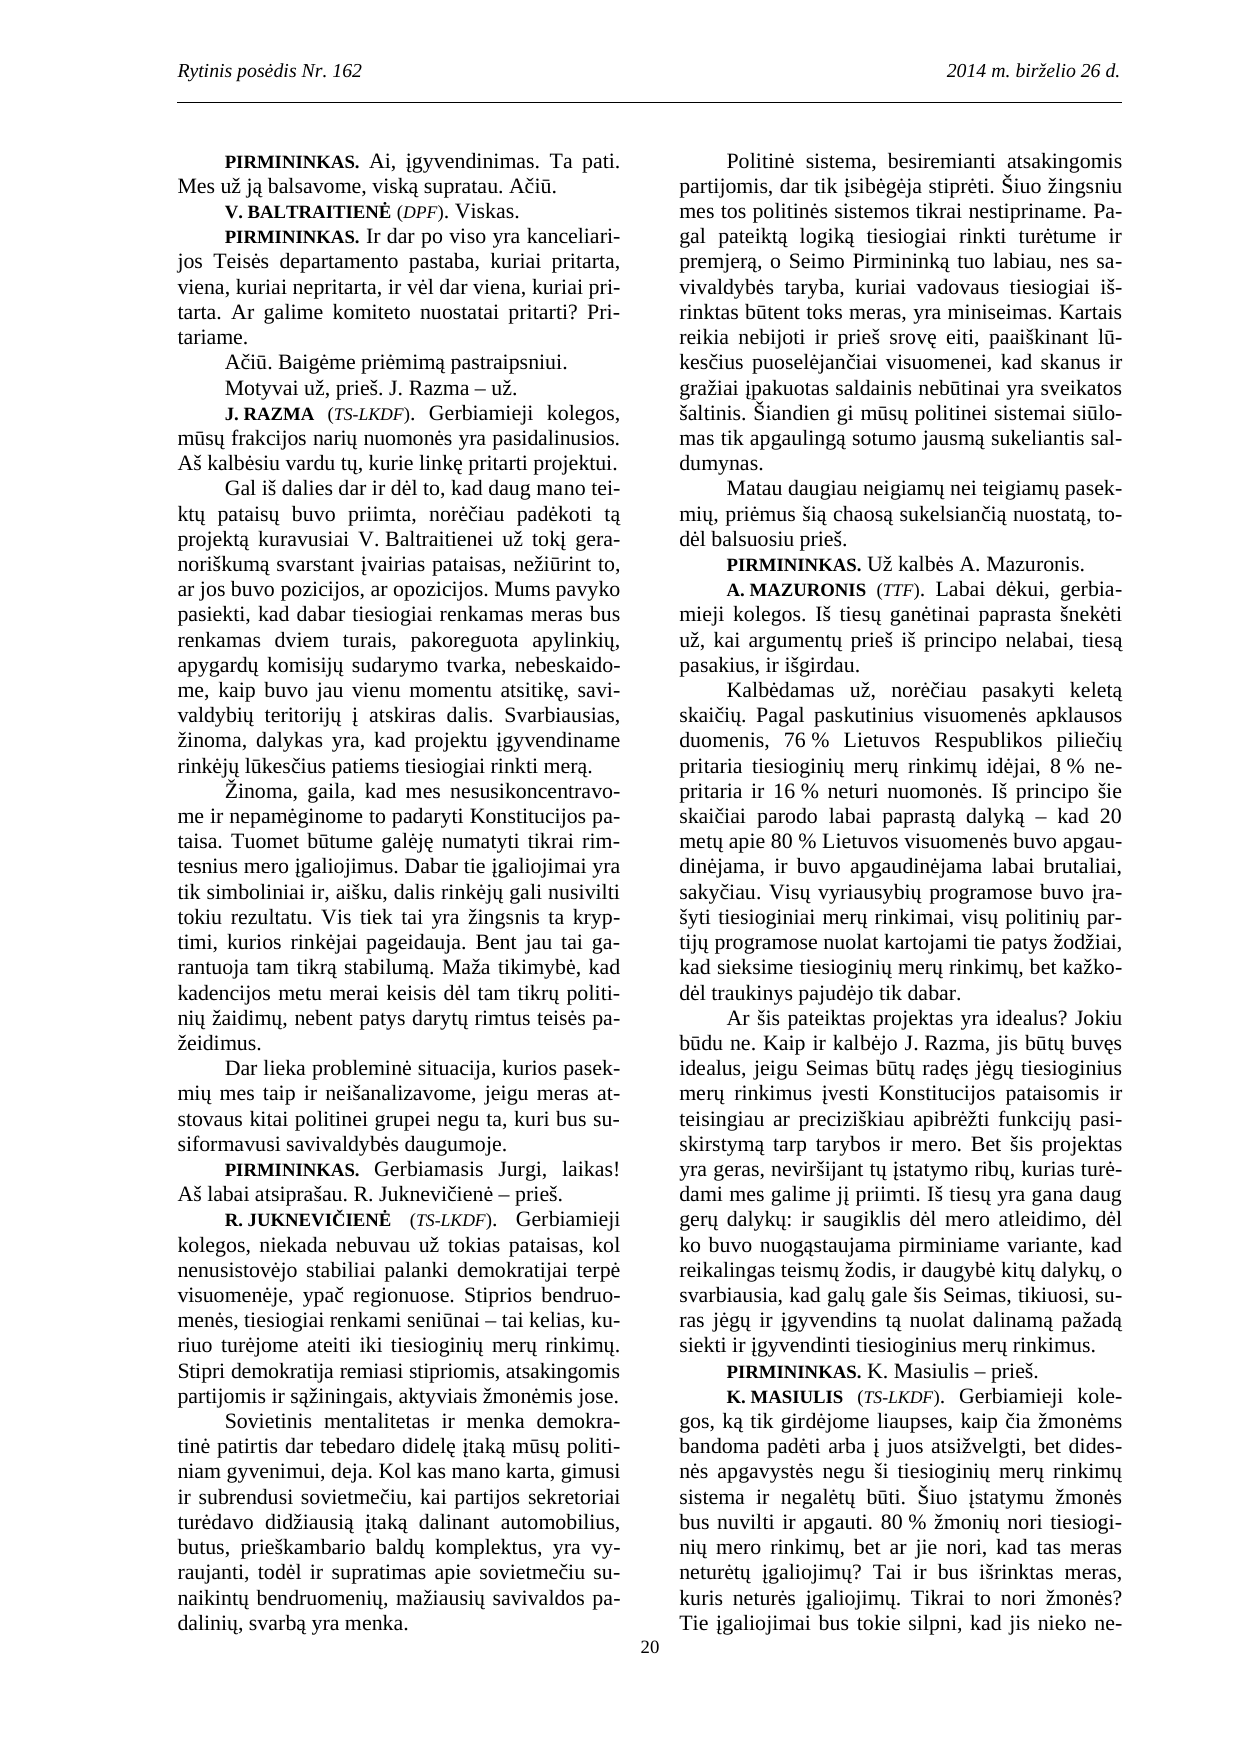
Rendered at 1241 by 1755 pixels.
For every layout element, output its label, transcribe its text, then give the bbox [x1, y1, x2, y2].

text V. BALTRAITIENĖ (DPF). Vis­kas. [177, 198, 620, 223]
text Kal­bė­da­mas už, no­rė­čiau pa­sa­ky­ti ke­le­tą skai­čių. Pa­gal pas­ku­ti­nius vi­suo­me­nės ap­klau­sos duo­me­nis, 76 % Lie­tu­vos Res­pub­li­kos pi­lie­čių pri­ta­ria tie­sio­gi­nių me­rų rin­ki­mų idė­jai, 8 % ne­pri­ta­ria ir 16 % ne­tu­ri nuo­mo­nės. Iš prin­ci­po šie skai­čiai pa­ro­do la­bai pa­pras­tą da­ly­ką – kad 20 me­tų apie 80 % Lie­tu­vos vi­suo­me­nės bu­vo ap­gau­di­nė­ja­ma, ir bu­vo ap­gau­di­nė­ja­ma la­bai bru­ta­liai, sa­ky­čiau. Vi­sų vy­riau­sy­bių pro­gra­mo­se bu­vo įra­šy­ti tie­sio­gi­niai me­rų rin­ki­mai, vi­sų po­li­ti­nių par­ti­jų pro­gra­mo­se nuo­lat kar­to­ja­mi tie pa­tys žo­džiai, kad siek­si­me tie­sio­gi­nių me­rų rin­ki­mų, bet kaž­ko­dėl trau­ki­nys pa­ju­dė­jo tik da­bar. [679, 677, 1122, 1005]
text Dar lie­ka pro­ble­mi­nė si­tu­a­ci­ja, ku­rios pa­sek­mių mes taip ir ne­iš­ana­li­za­vo­me, jei­gu me­ras at­sto­vaus ki­tai po­li­ti­nei gru­pei ne­gu ta, ku­ri bus su­si­for­ma­vu­si sa­vi­val­dy­bės dau­gu­mo­je. [177, 1055, 620, 1156]
text J. RAZMA (TS-LKDF). Ger­bia­mie­ji ko­le­gos, mū­sų frak­ci­jos na­rių nuo­mo­nės yra pa­si­da­li­nu­sios. Aš kal­bė­siu var­du tų, ku­rie lin­kę pri­tar­ti pro­jek­tui. [177, 400, 620, 475]
text Po­li­ti­nė sis­te­ma, be­si­re­mian­ti at­sa­kin­go­mis par­ti­jo­mis, dar tik įsi­bė­gė­ja stip­rė­ti. Šiuo žings­niu mes tos po­li­ti­nės sis­te­mos tik­rai ne­stip­ri­na­me. Pa­gal pa­teik­tą lo­gi­ką tie­sio­giai rink­ti tu­rė­tu­me ir prem­je­rą, o Sei­mo Pir­mi­nin­ką tuo la­biau, nes sa­vi­val­dy­bės ta­ry­ba, ku­riai va­do­vaus tie­sio­giai iš­rink­tas bū­tent toks me­ras, yra mi­ni­sei­mas. Kar­tais rei­kia ne­bi­jo­ti ir prieš sro­vę ei­ti, pa­aiš­ki­nant lū­kes­čius puo­se­lė­jan­čiai vi­suo­me­nei, kad ska­nus ir gra­žiai įpa­kuo­tas sal­dai­nis ne­bū­ti­nai yra svei­ka­tos šal­ti­nis. Šian­dien gi mū­sų po­li­ti­nei sis­te­mai siū­lo­mas tik ap­gau­lin­gą so­tu­mo jaus­mą su­ke­lian­tis sal­du­my­nas. [679, 148, 1122, 475]
text K. MASIULIS (TS-LKDF). Ger­bia­mie­ji ko­le­gos, ką tik gir­dė­jo­me liaup­ses, kaip čia žmo­nėms ban­do­ma pa­dė­ti ar­ba į juos at­si­žvelg­ti, bet di­des­nės ap­ga­vys­tės ne­gu ši tie­sio­gi­nių me­rų rin­ki­mų sis­te­ma ir ne­ga­lė­tų bū­ti. Šiuo įsta­ty­mu žmo­nės bus nu­vil­ti ir ap­gau­ti. 80 % žmo­nių no­ri tie­sio­gi­nių me­ro rin­ki­mų, bet ar jie no­ri, kad tas me­ras ne­tu­rė­tų įga­lio­ji­mų? Tai ir bus iš­rink­tas me­ras, ku­ris ne­tu­rės įga­lio­ji­mų. Tik­rai to no­ri žmo­nės? Tie įga­lio­ji­mai bus to­kie sil­pni, kad jis nie­ko ne­ [679, 1383, 1122, 1635]
text Gal iš da­lies dar ir dėl to, kad daug ma­no tei­k­tų pa­tai­sų bu­vo pri­im­ta, no­rė­čiau pa­dė­ko­ti tą pro­jek­tą ku­ra­vu­siai V. Bal­trai­tie­nei už to­kį ge­ra­no­riš­ku­mą svars­tant įvai­rias pa­tai­sas, ne­žiū­rint to, ar jos bu­vo po­zi­ci­jos, ar opo­zi­ci­jos. Mums pa­vy­ko pa­siek­ti, kad da­bar tie­sio­giai ren­ka­mas me­ras bus ren­ka­mas dviem tu­rais, pa­ko­re­guo­ta apy­lin­kių, apy­gar­dų ko­mi­si­jų su­da­ry­mo tvar­ka, ne­be­skai­do­me, kaip bu­vo jau vie­nu mo­men­tu at­si­ti­kę, sa­vi­val­dy­bių te­ri­to­ri­jų į at­ski­ras da­lis. Svar­biau­sias, ži­no­ma, da­ly­kas yra, kad pro­jek­tu įgy­ven­di­na­me rin­kė­jų lū­kes­čius pa­tiems tie­sio­giai rink­ti me­rą. [177, 475, 620, 778]
text PIRMININKAS. Ir dar po vi­so yra kan­ce­lia­ri­jos Tei­sės de­par­ta­men­to pa­sta­ba, ku­riai pri­tar­ta, vie­na, ku­riai ne­pri­tar­ta, ir vėl dar vie­na, ku­riai pri­tar­ta. Ar ga­li­me ko­mi­te­to nuo­sta­tai pri­tar­ti? Pri­taria­me. [177, 223, 620, 349]
text R. JUKNEVIČIENĖ (TS-LKDF). Ger­bia­mie­ji ko­le­gos, nie­ka­da ne­bu­vau už to­kias pa­tai­sas, kol nenu­si­sto­vė­jo sta­bi­liai pa­lan­ki de­mo­kra­tijai ter­pė vi­suo­me­nė­je, ypač re­gio­nuo­se. Stip­rios ben­druo­me­nės, tie­sio­giai ren­ka­mi se­niū­nai – tai ke­lias, ku­riuo tu­rė­jo­me at­ei­ti iki tie­sio­gi­nių me­rų rin­ki­mų. Stip­ri de­mo­kra­tija re­mia­si stip­rio­mis, at­sa­kin­go­mis par­ti­jo­mis ir są­ži­nin­gais, ak­ty­viais žmo­nė­mis jo­se. [177, 1206, 620, 1408]
text PIRMININKAS. Ai, įgy­ven­di­ni­mas. Ta pa­ti. Mes už ją bal­sa­vo­me, vis­ką su­pra­tau. Ačiū. [177, 148, 620, 198]
text Ačiū. Bai­gė­me pri­ėmi­mą pa­straips­niui. [177, 349, 620, 374]
text Mo­ty­vai už, prieš. J. Raz­ma – už. [177, 374, 620, 400]
text PIRMININKAS. Už kal­bės A. Ma­zu­ro­nis. [679, 551, 1122, 576]
text PIRMININKAS. K. Ma­siu­lis – prieš. [679, 1358, 1122, 1383]
text Ma­tau dau­giau nei­gia­mų nei tei­gia­mų pa­sek­mių, pri­ėmus šią cha­o­są su­kel­sian­čią nuo­sta­tą, to­dėl bal­suo­siu prieš. [679, 475, 1122, 551]
text Ži­no­ma, gai­la, kad mes ne­su­si­kon­cen­tra­vo­me ir ne­pa­mė­gi­no­me to pa­da­ry­ti Kon­sti­tu­ci­jos pa­tai­sa. Tuo­met bū­tu­me ga­lė­ję nu­ma­ty­ti tik­rai rim­tes­nius me­ro įga­lio­ji­mus. Da­bar tie įga­lio­ji­mai yra tik sim­bo­li­niai ir, aiš­ku, da­lis rin­kė­jų ga­li nu­si­vil­ti to­kiu re­zul­ta­tu. Vis tiek tai yra žings­nis ta kryp­timi, ku­rios rin­kė­jai pa­gei­dau­ja. Bent jau tai ga­ran­tuo­ja tam tik­rą sta­bi­lu­mą. Ma­ža ti­ki­my­bė, kad ka­den­ci­jos me­tu me­rai kei­sis dėl tam tik­rų po­li­ti­nių žai­di­mų, ne­bent pa­tys da­ry­tų rim­tus tei­sės pa­žei­di­mus. [177, 778, 620, 1055]
text PIRMININKAS. Ger­bia­ma­sis Jur­gi, lai­kas! Aš la­bai at­si­pra­šau. R. Juk­ne­vi­čie­nė – prieš. [177, 1156, 620, 1206]
text Ar šis pa­teik­tas pro­jek­tas yra ide­a­lus? Jo­kiu bū­du ne. Kaip ir kal­bė­jo J. Raz­ma, jis bū­tų bu­vęs ide­a­lus, jei­gu Sei­mas bū­tų ra­dęs jė­gų tie­sio­gi­nius me­rų rin­ki­mus įves­ti Kon­sti­tu­ci­jos pa­tai­so­mis ir tei­sin­giau ar pre­ci­ziš­kiau api­brėž­ti funk­ci­jų pa­si­skirs­ty­mą tarp ta­ry­bos ir me­ro. Bet šis pro­jek­tas yra ge­ras, ne­vir­ši­jant tų įsta­ty­mo ri­bų, ku­rias tu­rė­da­mi mes ga­li­me jį pri­im­ti. Iš tie­sų yra ga­na daug ge­rų da­ly­kų: ir sau­gik­lis dėl me­ro at­lei­di­mo, dėl ko bu­vo nuo­gąs­tau­ja­ma pir­mi­nia­me va­rian­te, kad rei­ka­lin­gas teis­mų žo­dis, ir dau­gy­bė ki­tų da­ly­kų, o svar­biau­sia, kad ga­lų ga­le šis Sei­mas, ti­kiuo­si, su­ras jė­gų ir įgy­ven­dins tą nuo­lat da­li­na­mą pa­ža­dą siek­ti ir įgy­ven­din­ti tie­sio­gi­nius me­rų rin­ki­mus. [679, 1005, 1122, 1358]
text So­vie­ti­nis men­ta­li­te­tas ir men­ka de­mo­kra­tinė pa­tir­tis dar te­be­da­ro di­de­lę įta­ką mū­sų po­li­ti­niam gy­ve­ni­mui, de­ja. Kol kas ma­no kar­ta, gi­mu­si ir su­bren­du­si so­viet­me­čiu, kai par­ti­jos sek­re­to­riai tu­rė­da­vo di­džiau­sią įta­ką da­li­nant au­to­mo­bi­lius, bu­tus, prieš­kam­ba­rio bal­dų kom­plek­tus, yra vy­rau­jan­ti, to­dėl ir su­pra­ti­mas apie so­viet­me­čiu su­nai­kin­tų ben­druo­me­nių, ma­žiau­sių sa­vi­val­dos pa­da­li­nių, svar­bą yra men­ka. [177, 1408, 620, 1635]
text A. MAZURONIS (TTF). La­bai dė­kui, ger­bia­mie­ji ko­le­gos. Iš tie­sų ga­nė­ti­nai pa­pras­ta šne­kė­ti už, kai ar­gu­men­tų prieš iš prin­ci­po ne­la­bai, tie­są pa­sa­kius, ir iš­gir­dau. [679, 576, 1122, 677]
